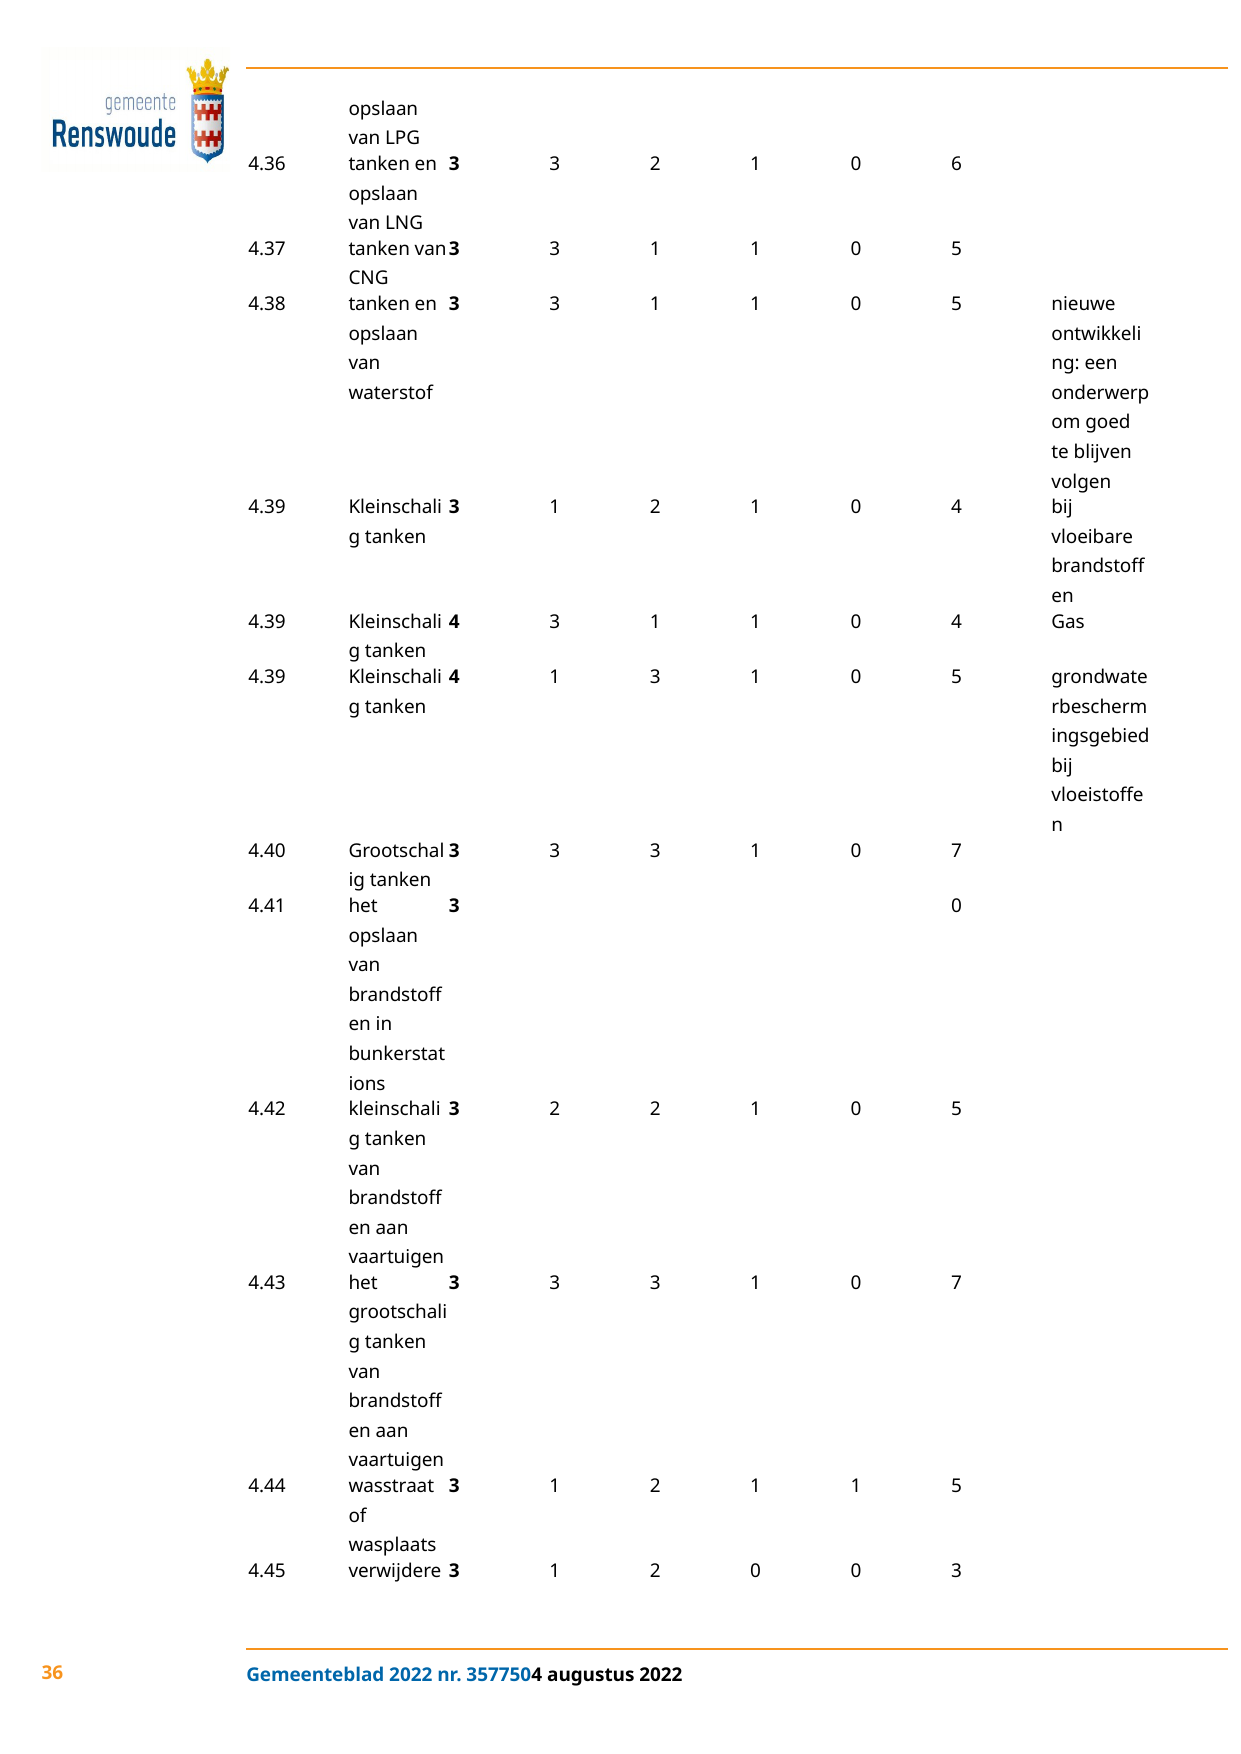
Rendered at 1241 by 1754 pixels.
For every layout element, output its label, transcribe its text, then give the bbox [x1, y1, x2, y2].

table_cell 4.38 [248, 290, 348, 493]
table_cell 1 [549, 494, 649, 608]
table_cell 0 [850, 494, 951, 608]
table_cell [1051, 1096, 1152, 1269]
table_cell [1051, 1269, 1152, 1472]
table_cell [1051, 1473, 1152, 1557]
table_cell 5 [951, 663, 1051, 837]
table_cell 3 [449, 1096, 549, 1269]
table_cell 4.39 [248, 663, 348, 837]
table_cell 4.36 [248, 150, 348, 235]
table_cell 4 [951, 494, 1051, 608]
table_cell [650, 95, 750, 150]
table_cell 1 [750, 837, 850, 892]
table_cell 1 [750, 290, 850, 493]
table_cell 0 [951, 892, 1051, 1096]
table_cell 6 [951, 150, 1051, 235]
table_cell [750, 892, 850, 1096]
table_cell [1051, 150, 1152, 235]
table_cell 0 [850, 150, 951, 235]
table_cell 4 [449, 608, 549, 663]
table_cell 2 [650, 1473, 750, 1557]
table_cell 4.44 [248, 1473, 348, 1557]
table_cell 3 [650, 1269, 750, 1472]
table_cell 4.39 [248, 608, 348, 663]
table_cell 3 [449, 290, 549, 493]
table_cell 7 [951, 837, 1051, 892]
table_cell 3 [449, 1557, 549, 1583]
table_cell 0 [850, 608, 951, 663]
table_cell [650, 892, 750, 1096]
table_cell 2 [650, 150, 750, 235]
table_cell 3 [549, 235, 649, 290]
table_cell 1 [750, 150, 850, 235]
table_cell [549, 892, 649, 1096]
table_cell 4.37 [248, 235, 348, 290]
table_cell 3 [951, 1557, 1051, 1583]
table_cell 1 [650, 608, 750, 663]
table_cell 4.43 [248, 1269, 348, 1472]
table_cell [1051, 892, 1152, 1096]
table_cell 4.41 [248, 892, 348, 1096]
table_cell 0 [850, 1096, 951, 1269]
table_cell tanken en opslaan van waterstof [348, 290, 449, 493]
table_cell 0 [850, 290, 951, 493]
table_cell tanken en opslaan van LNG [348, 150, 449, 235]
table_cell wasstraat of wasplaats [348, 1473, 449, 1557]
table_cell [1051, 235, 1152, 290]
table_cell 0 [850, 663, 951, 837]
table_cell 3 [449, 892, 549, 1096]
table_cell bij vloeibare brandstoffen [1051, 494, 1152, 608]
table_cell 3 [449, 1473, 549, 1557]
table_cell Kleinschalig tanken [348, 494, 449, 608]
table_cell 2 [650, 1557, 750, 1583]
table_cell Gas [1051, 608, 1152, 663]
table_cell 3 [449, 494, 549, 608]
table_cell grondwaterbeschermingsgebied bij vloeistoffen [1051, 663, 1152, 837]
table_cell 1 [750, 663, 850, 837]
table_cell 5 [951, 290, 1051, 493]
table_cell [850, 95, 951, 150]
table_cell Grootschalig tanken [348, 837, 449, 892]
table_cell 3 [650, 837, 750, 892]
table_cell kleinschalig tanken van brandstoffen aan vaartuigen [348, 1096, 449, 1269]
table_cell [248, 95, 348, 150]
table_cell 3 [549, 150, 649, 235]
table_cell [449, 95, 549, 150]
table_cell 1 [549, 1557, 649, 1583]
table_cell [850, 892, 951, 1096]
table_cell 5 [951, 235, 1051, 290]
table_cell 1 [750, 608, 850, 663]
table_cell 3 [449, 1269, 549, 1472]
table_cell [549, 95, 649, 150]
table_cell nieuwe ontwikkeling: een onderwerp om goed te blijven volgen [1051, 290, 1152, 493]
table_cell 1 [650, 235, 750, 290]
table_cell 4 [449, 663, 549, 837]
table_cell 4.40 [248, 837, 348, 892]
table_cell tanken van CNG [348, 235, 449, 290]
table_cell 2 [650, 1096, 750, 1269]
table_cell 3 [449, 235, 549, 290]
table_cell 4 [951, 608, 1051, 663]
table_cell 1 [850, 1473, 951, 1557]
table_cell 2 [650, 494, 750, 608]
table_cell 1 [750, 235, 850, 290]
table_cell 1 [750, 1096, 850, 1269]
table_cell 0 [850, 1269, 951, 1472]
table_cell 0 [850, 1557, 951, 1583]
table_cell [1051, 837, 1152, 892]
table_cell 1 [549, 1473, 649, 1557]
table_cell [1051, 1557, 1152, 1583]
table_cell 5 [951, 1096, 1051, 1269]
table_cell 0 [850, 837, 951, 892]
table_cell 3 [549, 290, 649, 493]
table_cell 3 [650, 663, 750, 837]
table_cell het opslaan van brandstoffen in bunkerstations [348, 892, 449, 1096]
table_cell het grootschalig tanken van brandstoffen aan vaartuigen [348, 1269, 449, 1472]
table_cell 4.39 [248, 494, 348, 608]
table_cell 4.42 [248, 1096, 348, 1269]
table_cell 1 [750, 1269, 850, 1472]
table_cell Kleinschalig tanken [348, 663, 449, 837]
picture [41, 47, 231, 172]
table_cell 3 [449, 150, 549, 235]
table_cell [951, 95, 1051, 150]
table_cell 0 [850, 235, 951, 290]
table_cell 1 [650, 290, 750, 493]
table_cell 3 [549, 608, 649, 663]
table_cell 1 [750, 1473, 850, 1557]
table_cell 1 [549, 663, 649, 837]
table_cell 5 [951, 1473, 1051, 1557]
table_cell verwijdere [348, 1557, 449, 1583]
table_cell opslaan van LPG [348, 95, 449, 150]
table_cell 3 [449, 837, 549, 892]
table_cell 1 [750, 494, 850, 608]
table_cell [1051, 95, 1152, 150]
table_cell 3 [549, 837, 649, 892]
table_cell 4.45 [248, 1557, 348, 1583]
table_cell 3 [549, 1269, 649, 1472]
table_cell 2 [549, 1096, 649, 1269]
table_cell 7 [951, 1269, 1051, 1472]
table_cell 0 [750, 1557, 850, 1583]
table_cell Kleinschalig tanken [348, 608, 449, 663]
table_cell [750, 95, 850, 150]
